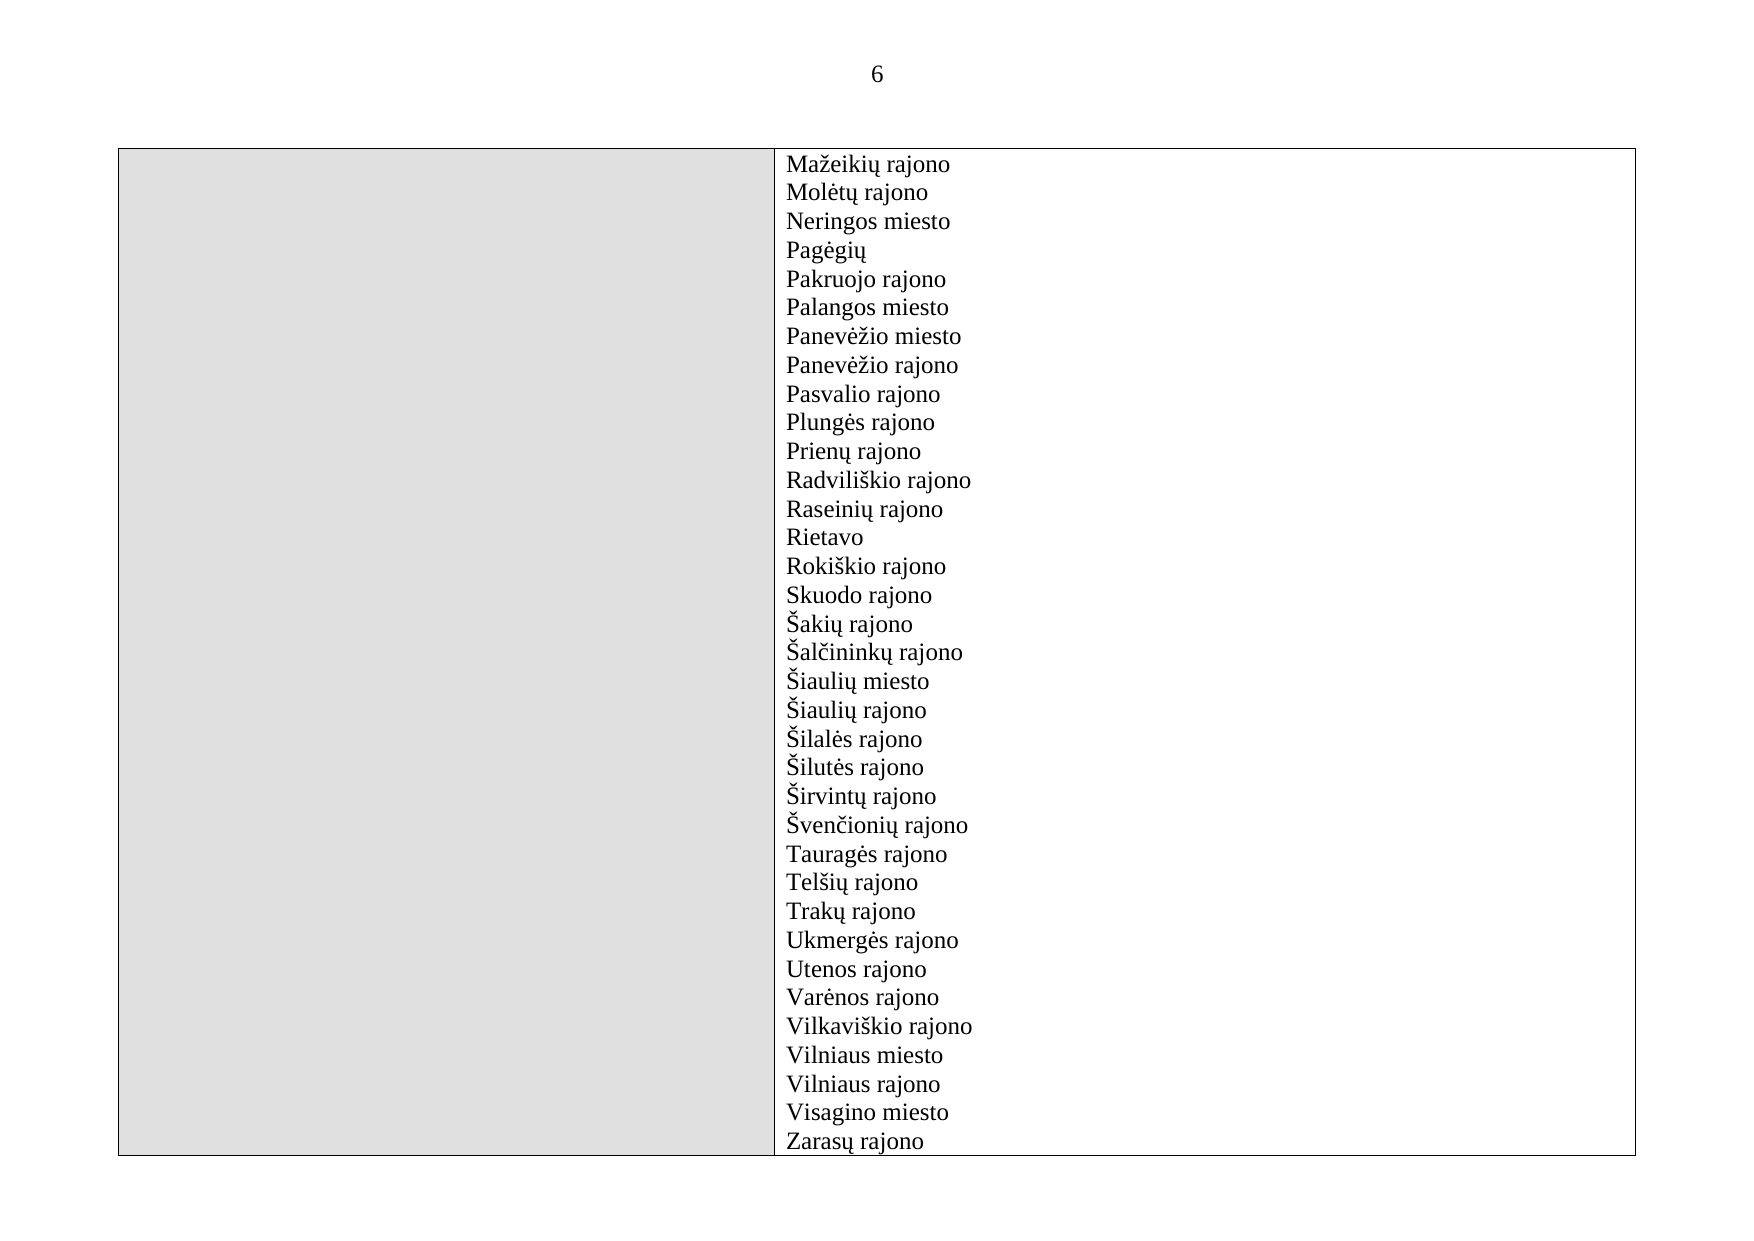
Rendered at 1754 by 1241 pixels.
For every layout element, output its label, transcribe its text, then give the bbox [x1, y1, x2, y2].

table_cell Mažeikių rajono Molėtų rajono Neringos miesto Pagėgių Pakruojo rajono Palangos miesto Panevėžio miesto Panevėžio rajono Pasvalio rajono Plungės rajono Prienų rajono Radviliškio rajono Raseinių rajono Rietavo Rokiškio rajono Skuodo rajono Šakių rajono Šalčininkų rajono Šiaulių miesto Šiaulių rajono Šilalės rajono Šilutės rajono Širvintų rajono Švenčionių rajono Tauragės rajono Telšių rajono Trakų rajono Ukmergės rajono Utenos rajono Varėnos rajono Vilkaviškio rajono Vilniaus miesto Vilniaus rajono Visagino miesto Zarasų rajono [775, 149, 1635, 1155]
table_cell [119, 149, 774, 1155]
